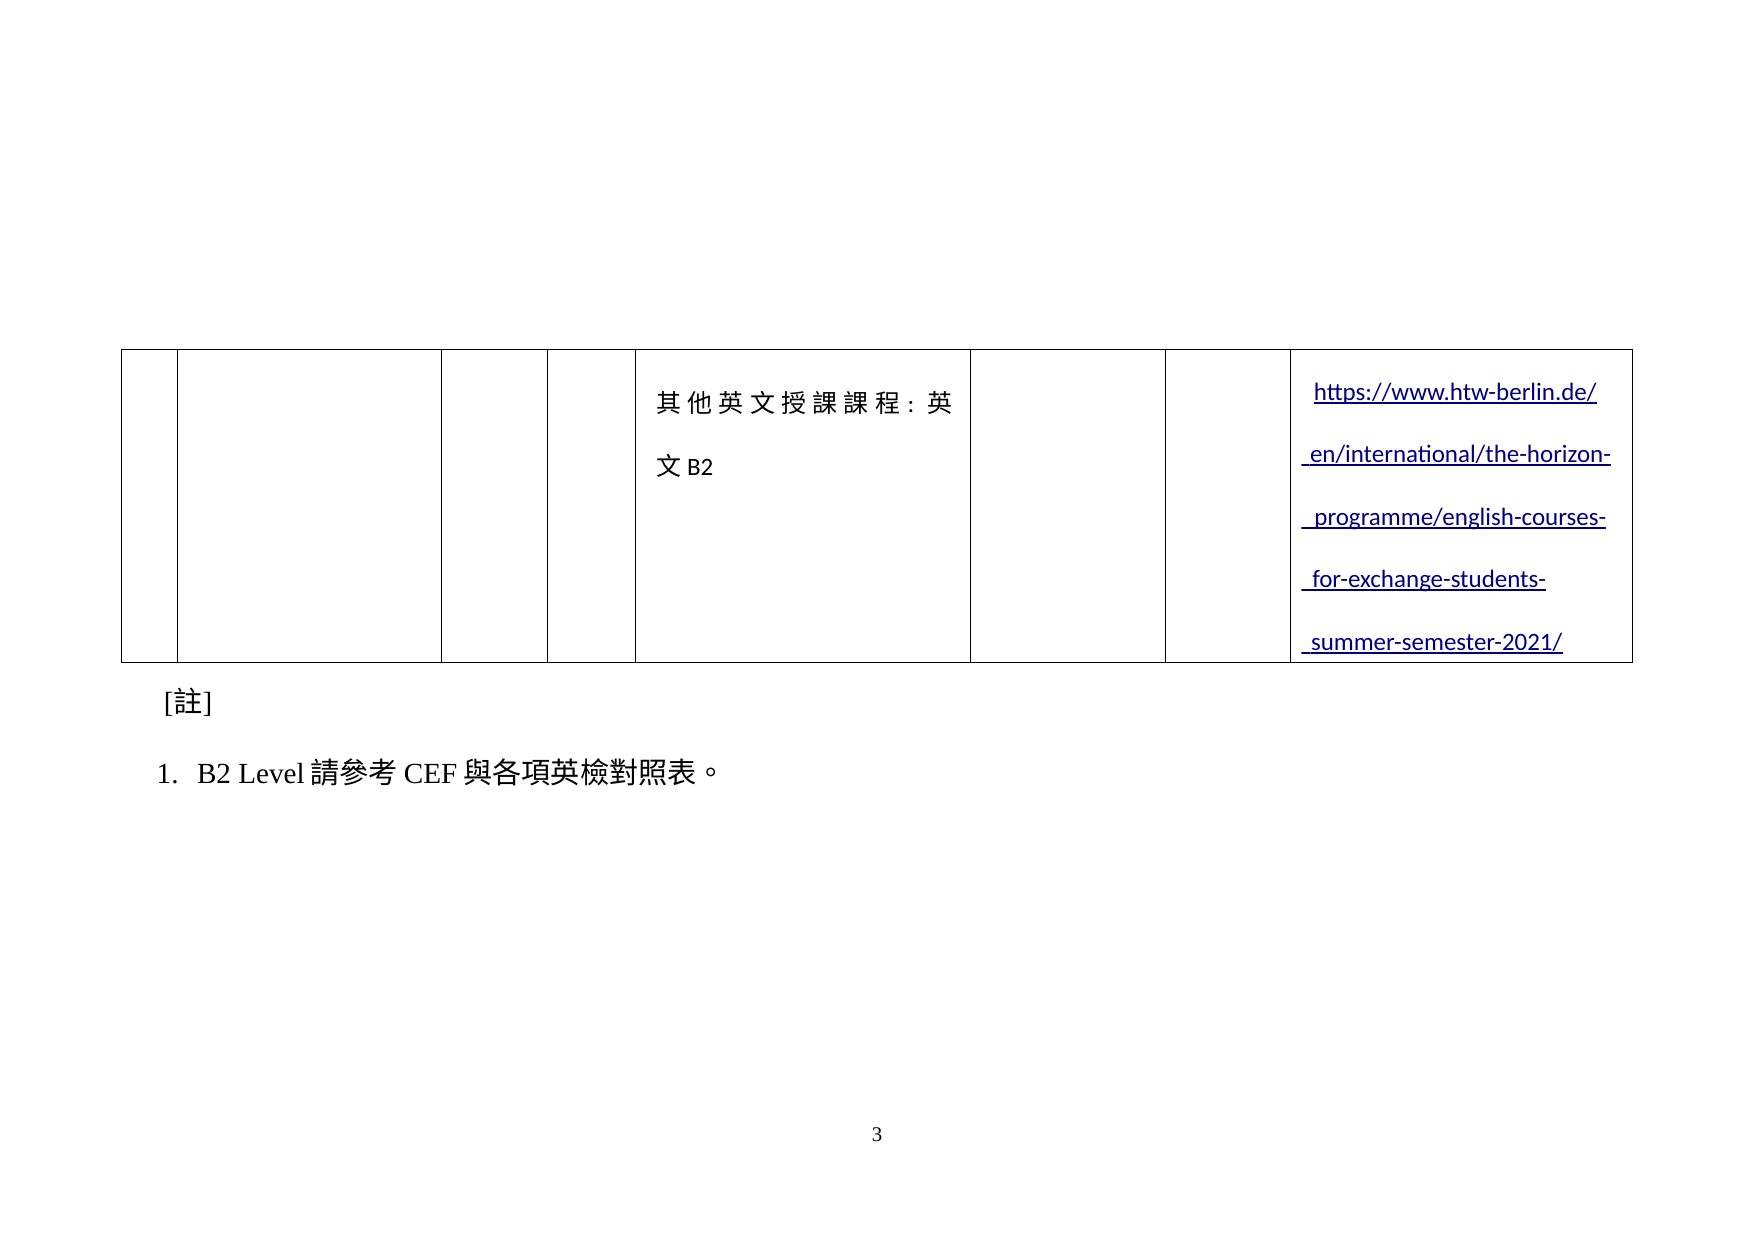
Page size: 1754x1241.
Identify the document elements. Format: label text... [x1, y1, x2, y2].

text 1. B2 Level請參考CEF與各項英檢對照表。 [156, 746, 1632, 792]
table_cell https://www.htw-berlin.de/en/international/the-horizon-programme/english-courses-for-exchange-students-summer-semester-2021/ [1291, 350, 1632, 662]
table_cell [442, 350, 547, 662]
table_cell [971, 350, 1165, 662]
text [註] [156, 676, 1632, 721]
table_cell [122, 350, 177, 662]
table_cell [178, 350, 441, 662]
table_cell [548, 350, 635, 662]
table_cell 其他英文授課課程: 英文B2 [636, 350, 970, 662]
table_cell [1166, 350, 1290, 662]
